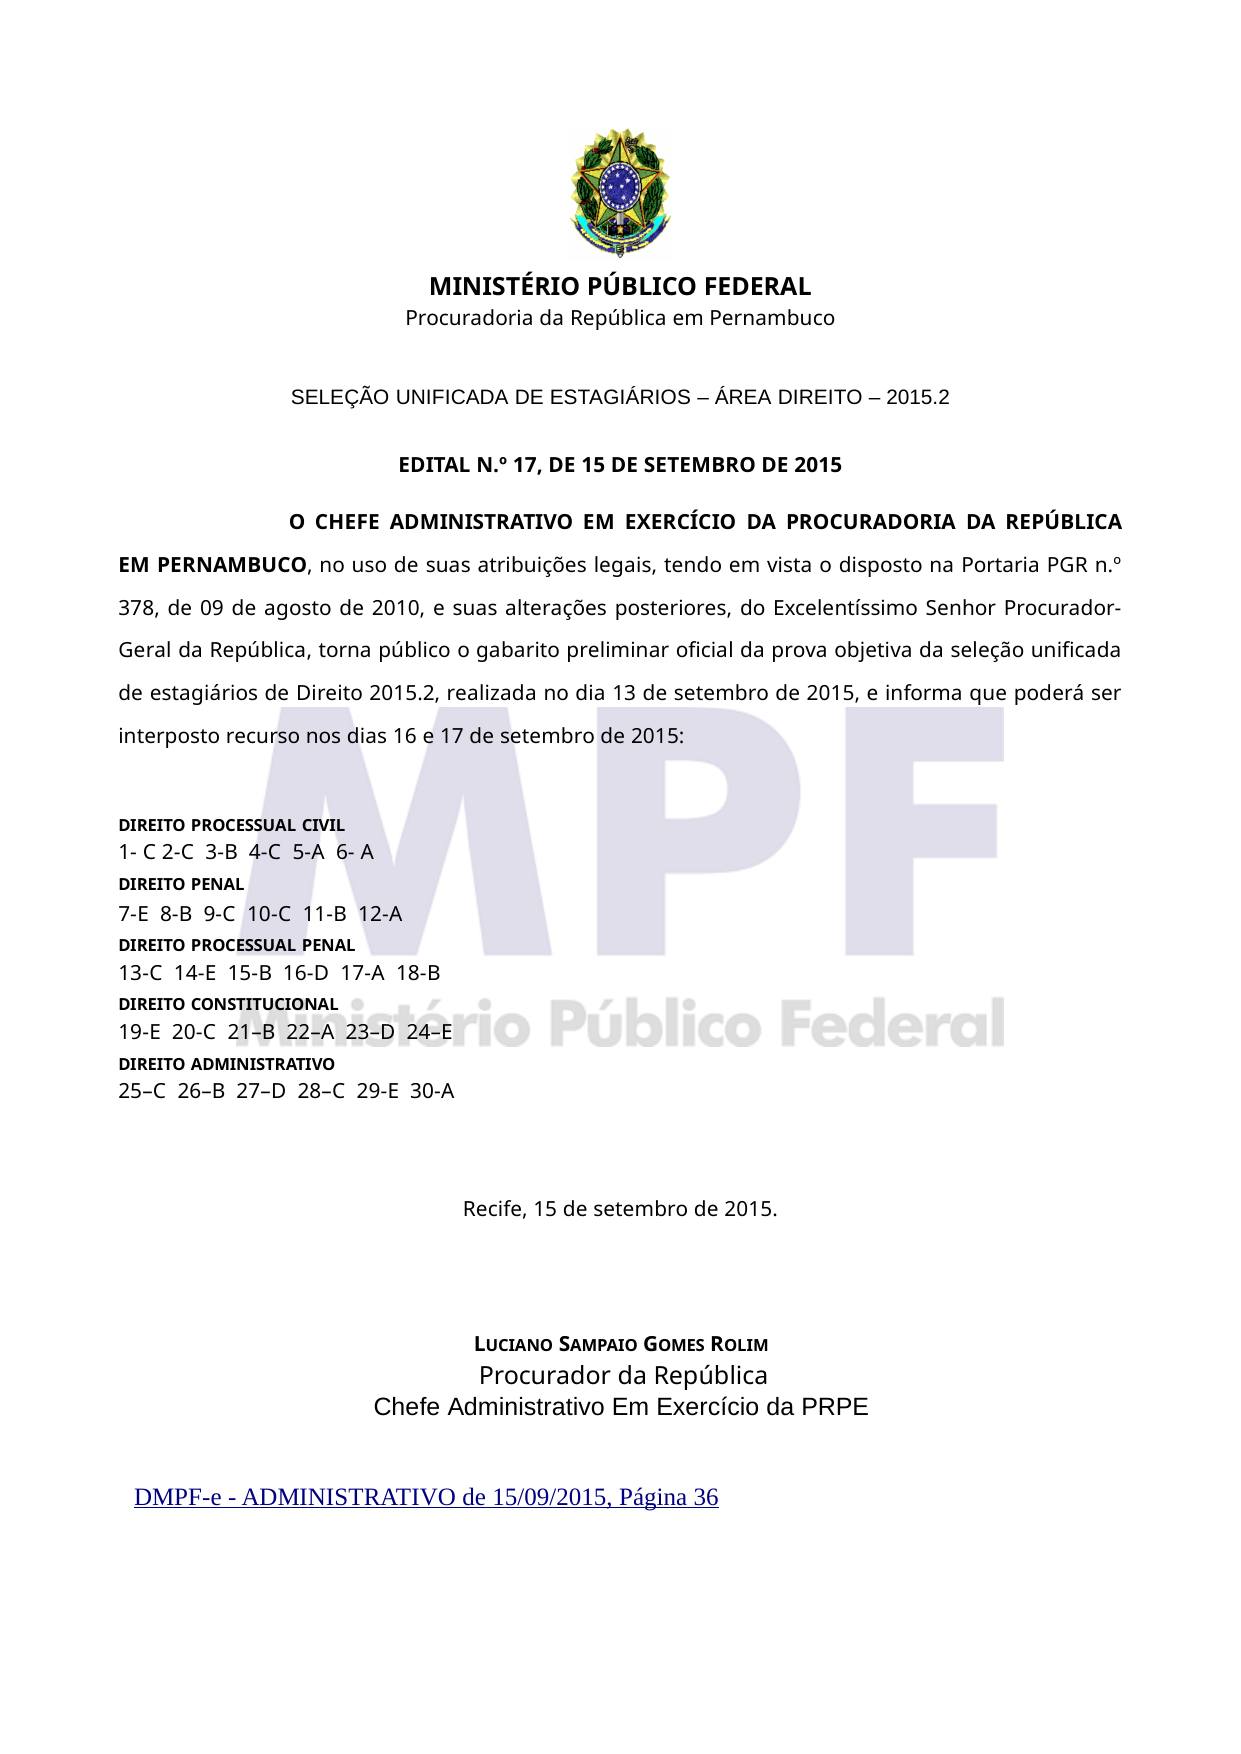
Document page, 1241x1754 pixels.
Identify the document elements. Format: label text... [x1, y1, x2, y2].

text Luciano Sampaio Gomes Rolim [120, 1329, 1122, 1358]
text 13-C 14-E 15-B 16-D 17-A 18-B [118, 958, 1122, 986]
text MINISTÉRIO PÚBLICO FEDERAL [118, 269, 1122, 303]
table_header DMPF-e - ADMINISTRATIVO de 15/09/2015, Página 36 [131, 1479, 724, 1514]
text Recife, 15 de setembro de 2015. [118, 1194, 1122, 1223]
text 25–C 26–B 27–D 28–C 29-E 30-A [118, 1076, 1122, 1104]
table_header [118, 1479, 131, 1514]
text Procurador da República [118, 1358, 1122, 1392]
subtitle SELEÇÃO UNIFICADA DE ESTAGIÁRIOS – ÁREA DIREITO – 2015.2 [118, 385, 1122, 409]
text 19-E 20-C 21–B 22–A 23–D 24–E [118, 1017, 1122, 1045]
text Chefe Administrativo Em Exercício da PRPE [120, 1392, 1122, 1421]
text 1- C 2-C 3-B 4-C 5-A 6- A [118, 837, 1122, 866]
text 7-E 8-B 9-C 10-C 11-B 12-A [118, 898, 1122, 927]
text direito constitucional [118, 988, 1122, 1017]
text direito processual civil [118, 809, 1122, 837]
text Procuradoria da República em Pernambuco [118, 303, 1122, 331]
text direito penal [118, 868, 1122, 896]
picture [236, 749, 1004, 809]
text direito processual penal [118, 929, 1122, 958]
text O CHEFE ADMINISTRATIVO EM EXERCÍCIO DA PROCURADORIA DA REPÚBLICA EM PERNAMBUCO, no uso de suas atribuições legais, tendo em vista o disposto na Portaria PGR n.º 378, de 09 de agosto de 2010, e suas alterações posteriores, do Excelentíssimo Senhor Procurador-Geral da República, torna público o gabarito preliminar oficial da prova objetiva da seleção unificada de estagiários de Direito 2015.2, realizada no dia 13 de setembro de 2015, e informa que poderá ser interposto recurso nos dias 16 e 17 de setembro de 2015: [118, 507, 1122, 749]
text EDITAL N.º 17, DE 15 DE SETEMBRO DE 2015 [118, 450, 1122, 478]
text direito administrativo [118, 1047, 1122, 1076]
